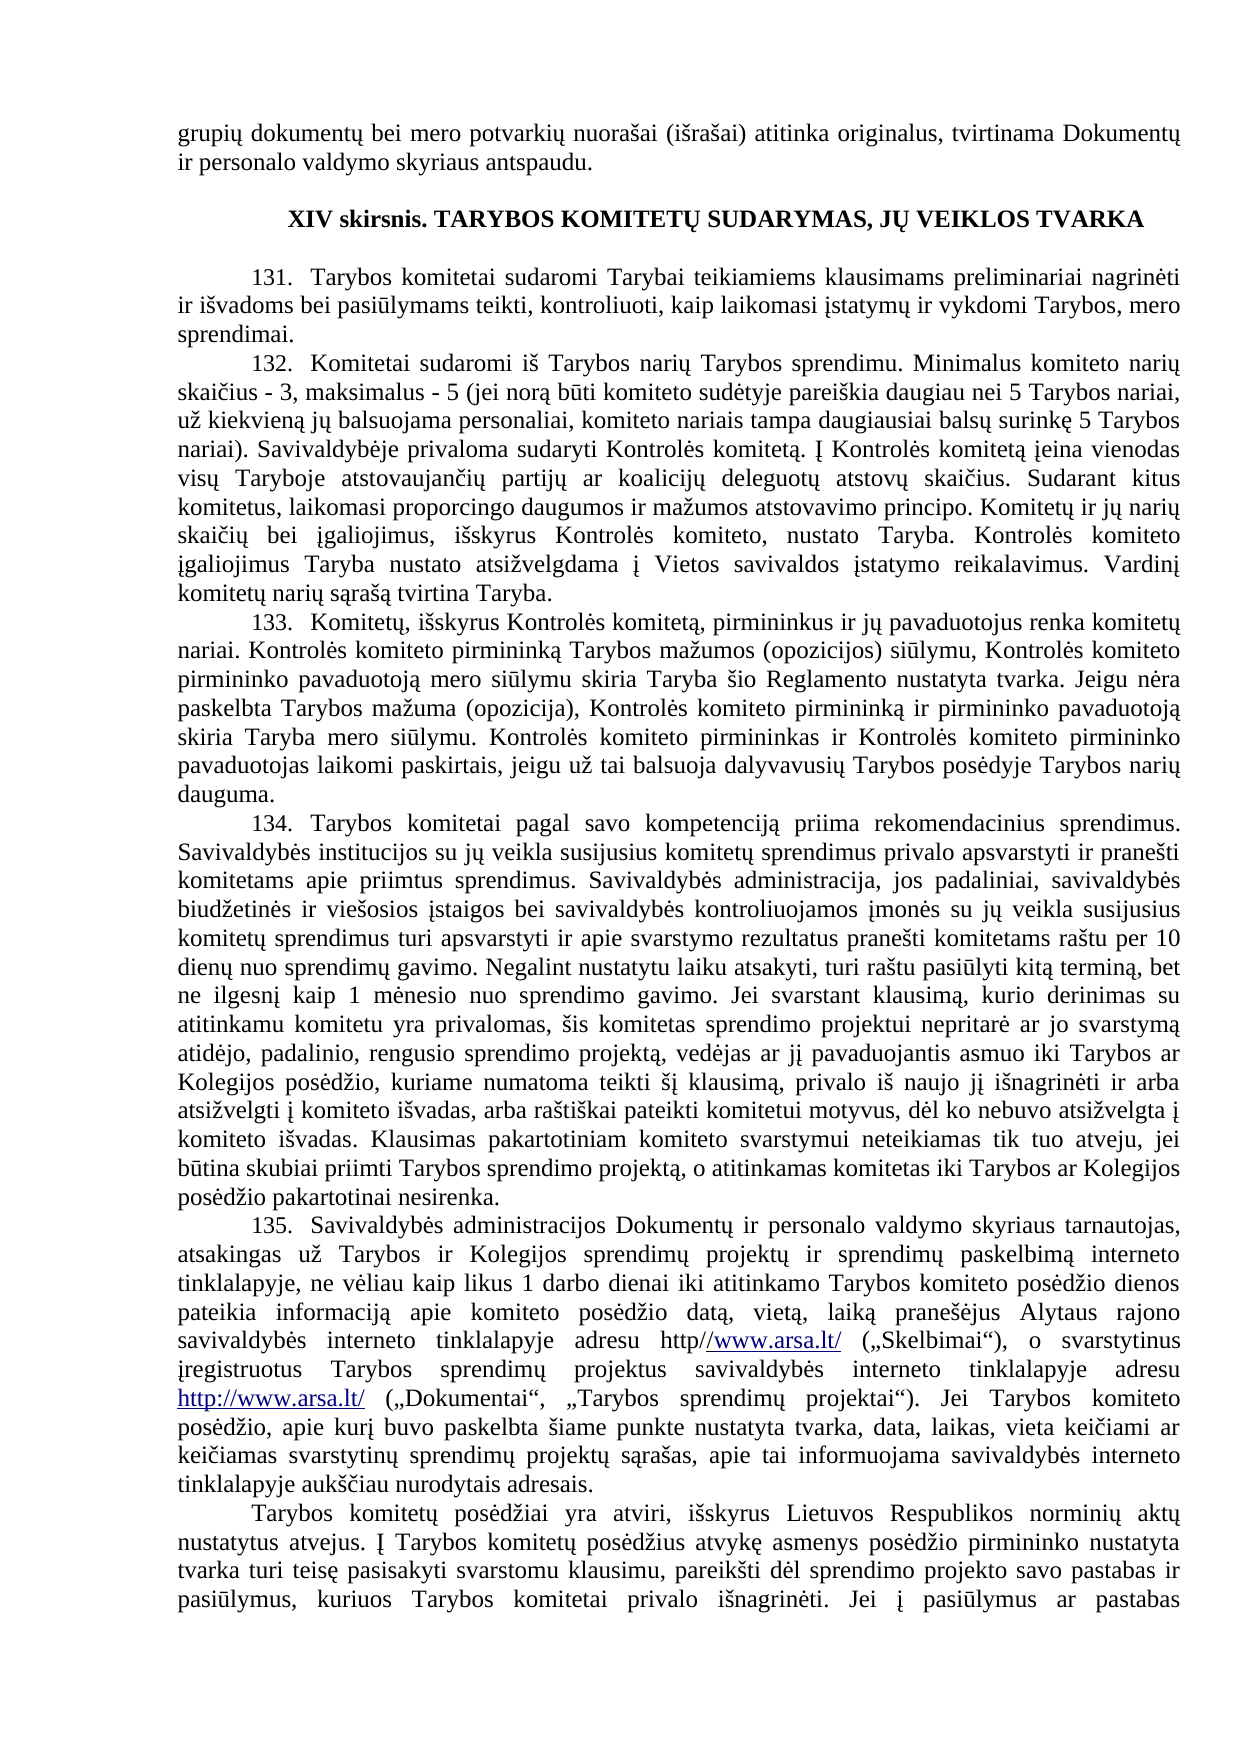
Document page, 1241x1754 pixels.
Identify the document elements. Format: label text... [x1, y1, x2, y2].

text 132. Komitetai sudaromi iš Tarybos narių Tarybos sprendimu. Minimalus komiteto narių skaičius - 3, maksimalus - 5 (jei norą būti komiteto sudėtyje pareiškia daugiau nei 5 Tarybos nariai, už kiekvieną jų balsuojama personaliai, komiteto nariais tampa daugiausiai balsų surinkę 5 Tarybos nariai). Savivaldybėje privaloma sudaryti Kontrolės komitetą. Į Kontrolės komitetą įeina vienodas visų Taryboje atstovaujančių partijų ar koalicijų deleguotų atstovų skaičius. Sudarant kitus komitetus, laikomasi proporcingo daugumos ir mažumos atstovavimo principo. Komitetų ir jų narių skaičių bei įgaliojimus, išskyrus Kontrolės komiteto, nustato Taryba. Kontrolės komiteto įgaliojimus Taryba nustato atsižvelgdama į Vietos savivaldos įstatymo reikalavimus. Vardinį komitetų narių sąrašą tvirtina Taryba. [177, 348, 1181, 607]
text Tarybos komitetų posėdžiai yra atviri, išskyrus Lietuvos Respublikos norminių aktų nustatytus atvejus. Į Tarybos komitetų posėdžius atvykę asmenys posėdžio pirmininko nustatyta tvarka turi teisę pasisakyti svarstomu klausimu, pareikšti dėl sprendimo projekto savo pastabas ir pasiūlymus, kuriuos Tarybos komitetai privalo išnagrinėti. Jei į pasiūlymus ar pastabas [177, 1498, 1181, 1613]
text 134. Tarybos komitetai pagal savo kompetenciją priima rekomendacinius sprendimus. Savivaldybės institucijos su jų veikla susijusius komitetų sprendimus privalo apsvarstyti ir pranešti komitetams apie priimtus sprendimus. Savivaldybės administracija, jos padaliniai, savivaldybės biudžetinės ir viešosios įstaigos bei savivaldybės kontroliuojamos įmonės su jų veikla susijusius komitetų sprendimus turi apsvarstyti ir apie svarstymo rezultatus pranešti komitetams raštu per 10 dienų nuo sprendimų gavimo. Negalint nustatytu laiku atsakyti, turi raštu pasiūlyti kitą terminą, bet ne ilgesnį kaip 1 mėnesio nuo sprendimo gavimo. Jei svarstant klausimą, kurio derinimas su atitinkamu komitetu yra privalomas, šis komitetas sprendimo projektui nepritarė ar jo svarstymą atidėjo, padalinio, rengusio sprendimo projektą, vedėjas ar jį pavaduojantis asmuo iki Tarybos ar Kolegijos posėdžio, kuriame numatoma teikti šį klausimą, privalo iš naujo jį išnagrinėti ir arba atsižvelgti į komiteto išvadas, arba raštiškai pateikti komitetui motyvus, dėl ko nebuvo atsižvelgta į komiteto išvadas. Klausimas pakartotiniam komiteto svarstymui neteikiamas tik tuo atveju, jei būtina skubiai priimti Tarybos sprendimo projektą, o atitinkamas komitetas iki Tarybos ar Kolegijos posėdžio pakartotinai nesirenka. [177, 808, 1181, 1211]
text 133. Komitetų, išskyrus Kontrolės komitetą, pirmininkus ir jų pavaduotojus renka komitetų nariai. Kontrolės komiteto pirmininką Tarybos mažumos (opozicijos) siūlymu, Kontrolės komiteto pirmininko pavaduotoją mero siūlymu skiria Taryba šio Reglamento nustatyta tvarka. Jeigu nėra paskelbta Tarybos mažuma (opozicija), Kontrolės komiteto pirmininką ir pirmininko pavaduotoją skiria Taryba mero siūlymu. Kontrolės komiteto pirmininkas ir Kontrolės komiteto pirmininko pavaduotojas laikomi paskirtais, jeigu už tai balsuoja dalyvavusių Tarybos posėdyje Tarybos narių dauguma. [177, 607, 1181, 808]
text 135. Savivaldybės administracijos Dokumentų ir personalo valdymo skyriaus tarnautojas, atsakingas už Tarybos ir Kolegijos sprendimų projektų ir sprendimų paskelbimą interneto tinklalapyje, ne vėliau kaip likus 1 darbo dienai iki atitinkamo Tarybos komiteto posėdžio dienos pateikia informaciją apie komiteto posėdžio datą, vietą, laiką pranešėjus Alytaus rajono savivaldybės interneto tinklalapyje adresu http//www.arsa.lt/ („Skelbimai“), o svarstytinus įregistruotus Tarybos sprendimų projektus savivaldybės interneto tinklalapyje adresu http://www.arsa.lt/ („Dokumentai“, „Tarybos sprendimų projektai“). Jei Tarybos komiteto posėdžio, apie kurį buvo paskelbta šiame punkte nustatyta tvarka, data, laikas, vieta keičiami ar keičiamas svarstytinų sprendimų projektų sąrašas, apie tai informuojama savivaldybės interneto tinklalapyje aukščiau nurodytais adresais. [177, 1211, 1181, 1498]
text 131. Tarybos komitetai sudaromi Tarybai teikiamiems klausimams preliminariai nagrinėti ir išvadoms bei pasiūlymams teikti, kontroliuoti, kaip laikomasi įstatymų ir vykdomi Tarybos, mero sprendimai. [177, 262, 1181, 348]
text grupių dokumentų bei mero potvarkių nuorašai (išrašai) atitinka originalus, tvirtinama Dokumentų ir personalo valdymo skyriaus antspaudu. [177, 118, 1181, 176]
text XIV skirsnis. TARYBOS KOMITETŲ SUDARYMAS, JŲ VEIKLOS TVARKA [251, 204, 1181, 233]
